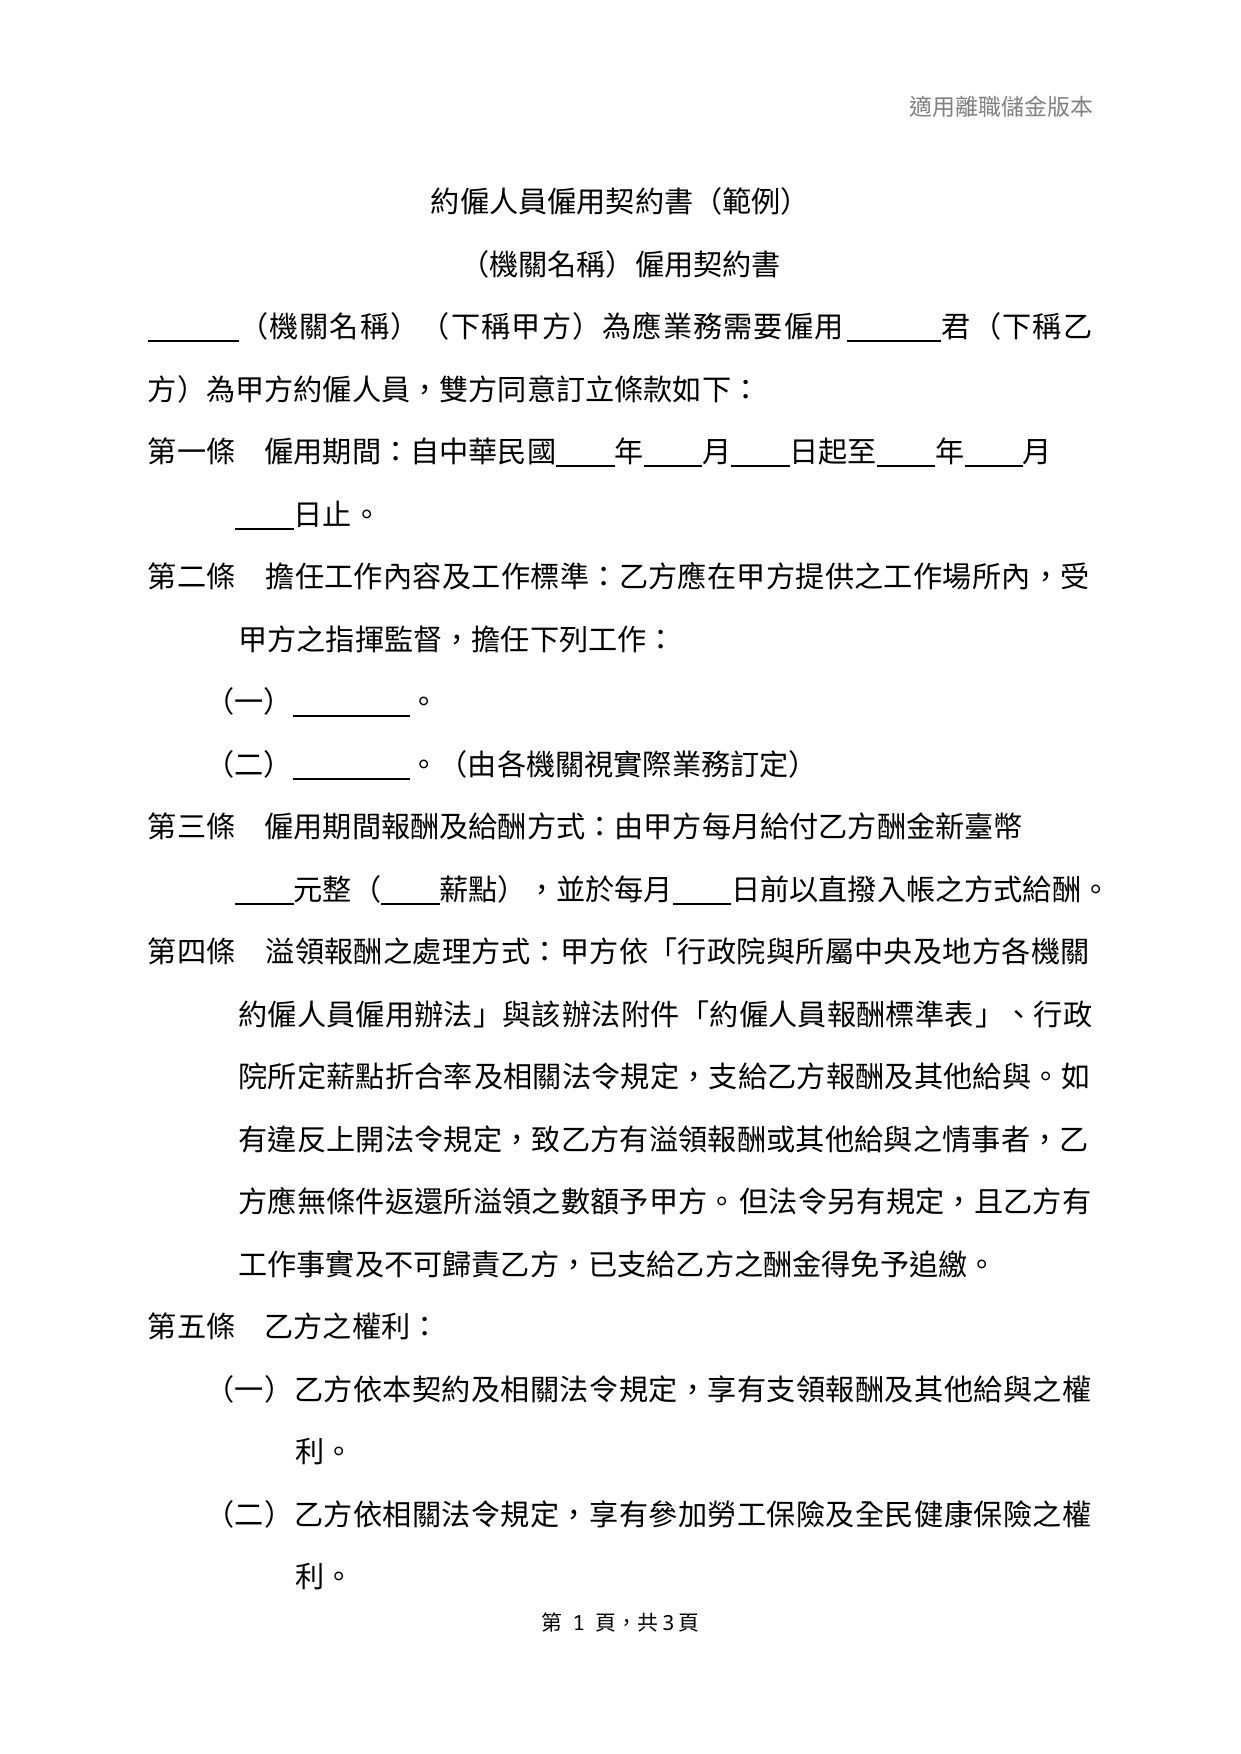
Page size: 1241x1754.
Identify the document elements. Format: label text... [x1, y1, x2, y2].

text （一）乙方依本契約及相關法令規定，享有支領報酬及其他給與之權利。 [205, 1346, 1092, 1471]
text 第一條 僱用期間：自中華民國 年 月 日起至 年 月 [148, 408, 1092, 471]
text 日止。 [148, 471, 1092, 533]
text （機關名稱）（下稱甲方）為應業務需要僱用 君（下稱乙方）為甲方約僱人員，雙方同意訂立條款如下： [148, 283, 1092, 408]
text （二）乙方依相關法令規定，享有參加勞工保險及全民健康保險之權利。 [205, 1471, 1092, 1596]
text 第五條 乙方之權利： [148, 1283, 1092, 1346]
text （二） 。（由各機關視實際業務訂定） [205, 721, 1092, 783]
text （一） 。 [205, 658, 1092, 721]
text 第二條 擔任工作內容及工作標準：乙方應在甲方提供之工作場所內，受甲方之指揮監督，擔任下列工作： [148, 533, 1092, 658]
text 第三條 僱用期間報酬及給酬方式：由甲方每月給付乙方酬金新臺幣 [148, 783, 1092, 846]
text 約僱人員僱用契約書（範例） [148, 158, 1092, 221]
text 元整（ 薪點），並於每月 日前以直撥入帳之方式給酬。 [148, 846, 1092, 908]
text 第四條 溢領報酬之處理方式：甲方依「行政院與所屬中央及地方各機關約僱人員僱用辦法」與該辦法附件「約僱人員報酬標準表」、行政院所定薪點折合率及相關法令規定，支給乙方報酬及其他給與。如有違反上開法令規定，致乙方有溢領報酬或其他給與之情事者，乙方應無條件返還所溢領之數額予甲方。但法令另有規定，且乙方有工作事實及不可歸責乙方，已支給乙方之酬金得免予追繳。 [148, 908, 1092, 1283]
text （機關名稱）僱用契約書 [148, 221, 1092, 283]
